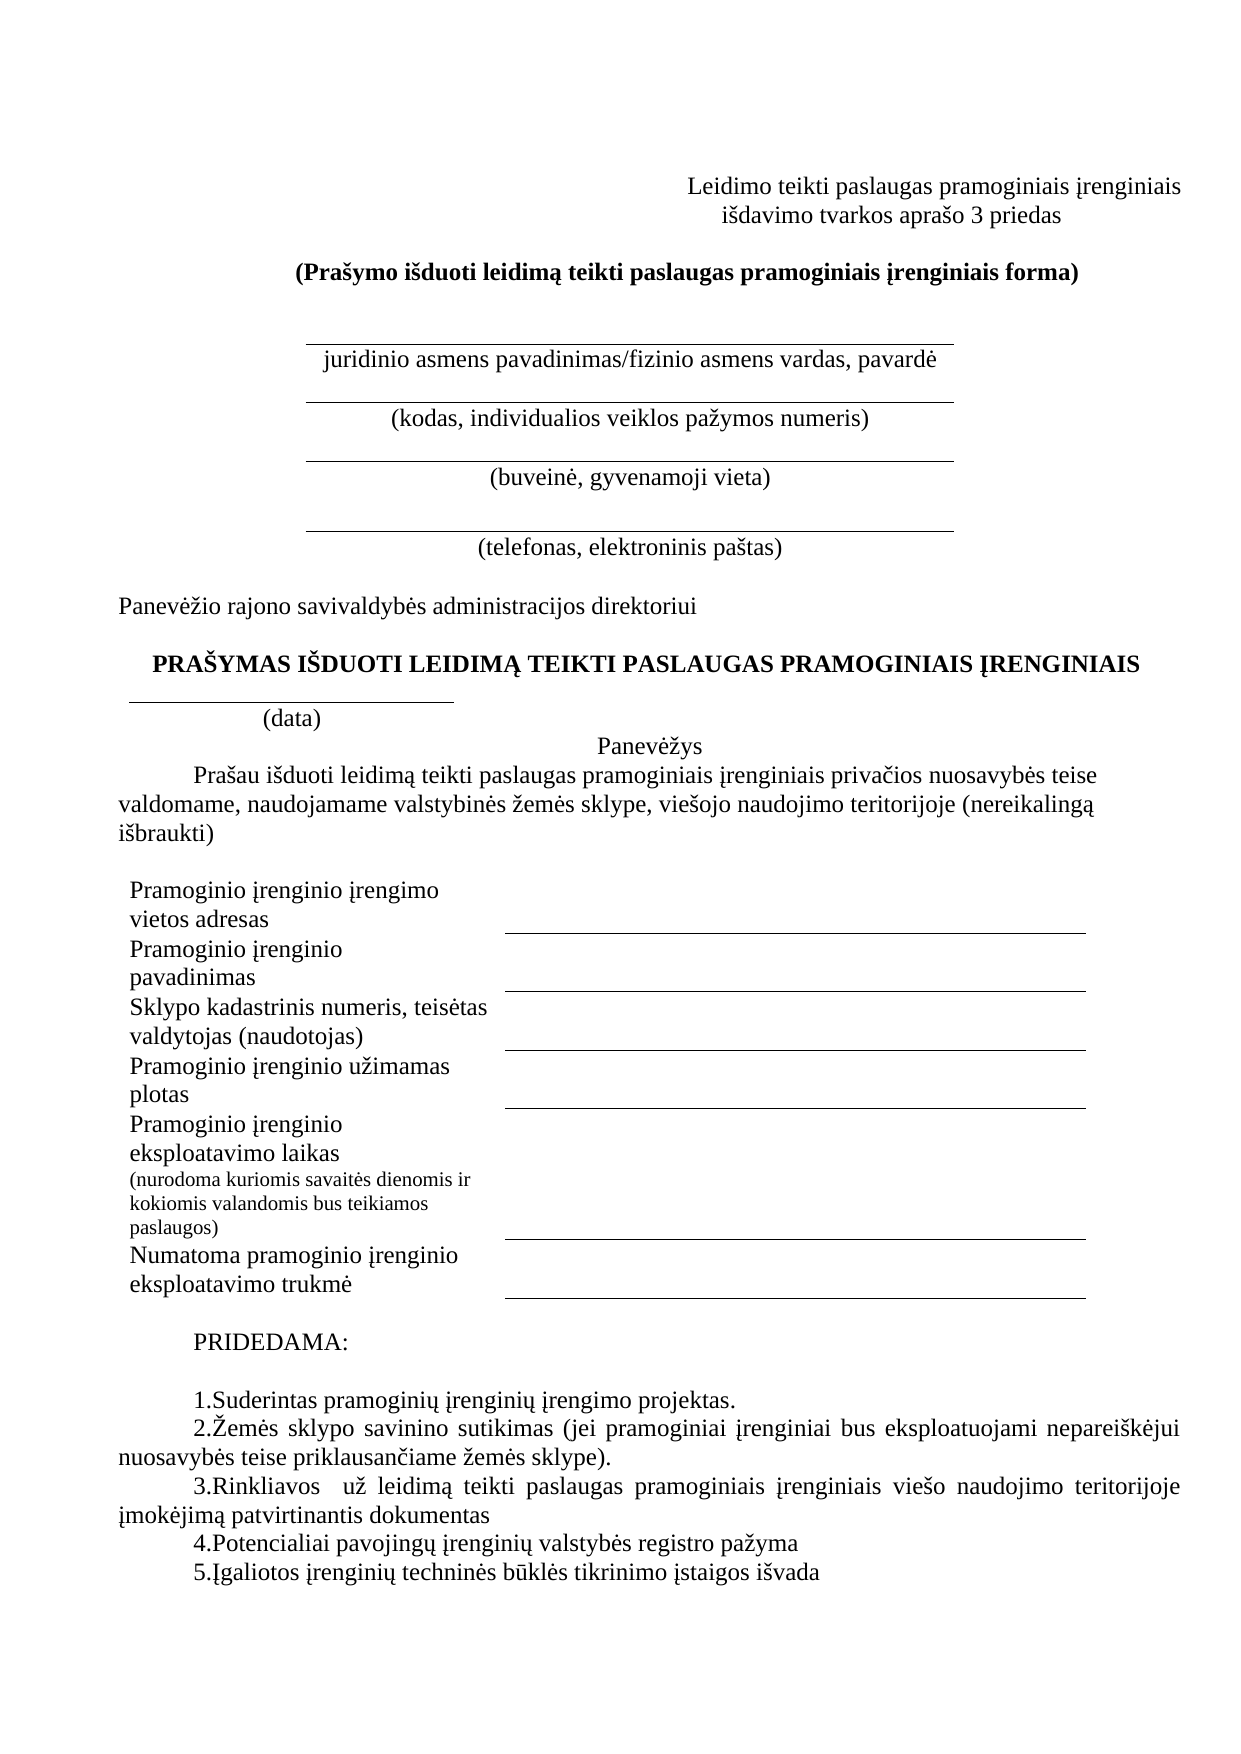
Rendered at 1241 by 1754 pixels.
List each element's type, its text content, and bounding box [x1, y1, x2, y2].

table_cell Numatoma pramoginio įrenginio eksploatavimo trukmė [118, 1239, 505, 1297]
text PRAŠYMAS IŠDUOTI LEIDIMĄ TEIKTI PASLAUGAS PRAMOGINIAIS ĮRENGINIAIS [118, 649, 1181, 677]
table_cell [505, 1109, 1086, 1239]
table_header Pramoginio įrenginio įrengimo vietos adresas [118, 875, 505, 933]
table_cell Sklypo kadastrinis numeris, teisėtas valdytojas (naudotojas) [118, 991, 505, 1050]
text Panevėžio rajono savivaldybės administracijos direktoriui [118, 591, 1181, 620]
table_header [306, 315, 954, 343]
table_header [505, 875, 1086, 933]
table_cell (data) [129, 703, 454, 731]
text išdavimo tvarkos aprašo 3 priedas [118, 200, 1181, 228]
table_cell [505, 934, 1086, 991]
table_cell [505, 1051, 1086, 1108]
text Panevėžys [118, 731, 1181, 760]
table_cell [306, 432, 954, 461]
table_cell [505, 1240, 1086, 1297]
table_cell Pramoginio įrenginio užimamas plotas [118, 1050, 505, 1108]
table_cell (buveinė, gyvenamoji vieta) [306, 462, 954, 490]
table_cell [505, 992, 1086, 1050]
text 5.Įgaliotos įrenginių techninės būklės tikrinimo įstaigos išvada [118, 1557, 1181, 1586]
table_cell Pramoginio įrenginio pavadinimas [118, 933, 505, 991]
text (Prašymo išduoti leidimą teikti paslaugas pramoginiais įrenginiais forma) [118, 257, 1181, 286]
table_cell (telefonas, elektroninis paštas) [306, 532, 954, 567]
table_cell juridinio asmens pavadinimas/fizinio asmens vardas, pavardė [306, 345, 954, 373]
text PRIDEDAMA: [118, 1327, 1181, 1356]
table_cell [306, 490, 954, 531]
text 1.Suderintas pramoginių įrenginių įrengimo projektas. [118, 1385, 1181, 1413]
table_header [129, 678, 454, 702]
table_cell [306, 373, 954, 402]
text Prašau išduoti leidimą teikti paslaugas pramoginiais įrenginiais privačios nuosavybės teise valdomame, naudojamame valstybinės žemės sklype, viešojo naudojimo teritorijoje (nereikalingą išbraukti) [118, 760, 1181, 846]
text Leidimo teikti paslaugas pramoginiais įrenginiais [118, 171, 1181, 200]
table_cell Pramoginio įrenginio eksploatavimo laikas (nurodoma kuriomis savaitės dienomis ir kokiomis valandomis bus teikiamos paslaugos) [118, 1108, 505, 1239]
table_cell (kodas, individualios veiklos pažymos numeris) [306, 403, 954, 432]
text 3.Rinkliavos už leidimą teikti paslaugas pramoginiais įrenginiais viešo naudojimo teritorijoje įmokėjimą patvirtinantis dokumentas [118, 1471, 1181, 1528]
text 4.Potencialiai pavojingų įrenginių valstybės registro pažyma [118, 1528, 1181, 1557]
text 2.Žemės sklypo savinino sutikimas (jei pramoginiai įrenginiai bus eksploatuojami nepareiškėjui nuosavybės teise priklausančiame žemės sklype). [118, 1413, 1181, 1471]
